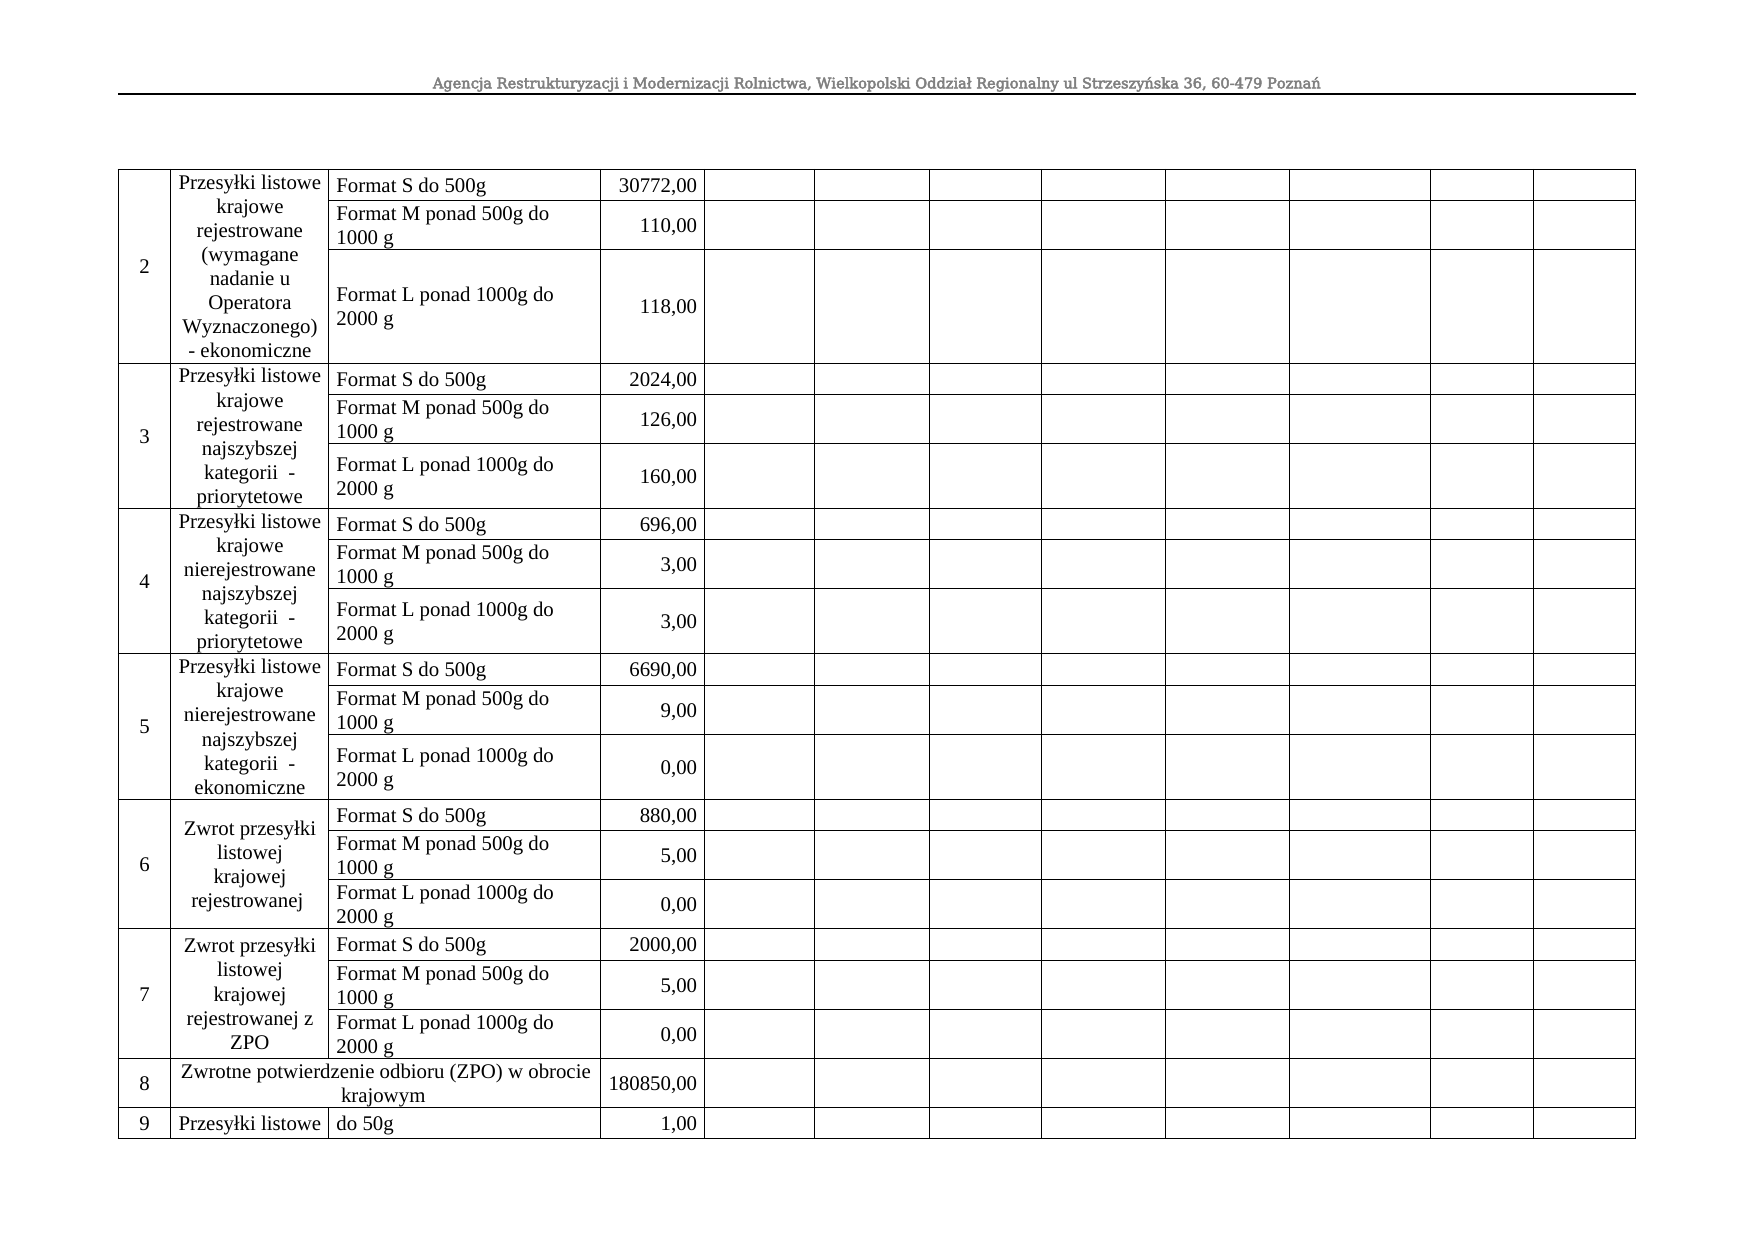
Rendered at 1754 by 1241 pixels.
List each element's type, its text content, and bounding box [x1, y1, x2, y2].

table_cell [1431, 201, 1533, 249]
table_cell [930, 509, 1041, 539]
table_cell [930, 395, 1041, 443]
table_cell [705, 589, 814, 653]
table_cell [705, 880, 814, 928]
table_cell [815, 395, 929, 443]
table_cell [815, 831, 929, 879]
table_cell [1431, 395, 1533, 443]
table_cell Format M ponad 500g do 1000 g [329, 540, 600, 588]
table_cell [1290, 364, 1430, 394]
table_cell [1534, 1108, 1635, 1138]
table_cell [705, 735, 814, 799]
table_cell [1042, 170, 1165, 200]
table_cell [1042, 654, 1165, 684]
table_cell [1431, 961, 1533, 1009]
table_cell Format L ponad 1000g do 2000 g [329, 880, 600, 928]
table_cell [1290, 686, 1430, 734]
table_cell [1431, 686, 1533, 734]
table_cell [1290, 654, 1430, 684]
table_cell 0,00 [601, 1010, 704, 1058]
table_cell [1290, 170, 1430, 200]
table_cell Format L ponad 1000g do 2000 g [329, 735, 600, 799]
table_cell [1290, 1108, 1430, 1138]
table_cell [815, 880, 929, 928]
table_cell Format L ponad 1000g do 2000 g [329, 1010, 600, 1058]
table_cell [1431, 509, 1533, 539]
table_cell [930, 686, 1041, 734]
table_cell [1166, 201, 1289, 249]
table_cell [1534, 395, 1635, 443]
table_cell Przesyłki listowe krajowe rejestrowane najszybszej kategorii - priorytetowe [171, 364, 328, 508]
table_cell [1166, 831, 1289, 879]
table_cell [930, 1010, 1041, 1058]
table_cell [1431, 654, 1533, 684]
table_cell Format S do 500g [329, 509, 600, 539]
table_cell [1042, 880, 1165, 928]
table_cell [1431, 364, 1533, 394]
table_cell [1042, 1108, 1165, 1138]
table_cell [1166, 589, 1289, 653]
table_cell [930, 170, 1041, 200]
table_cell Format L ponad 1000g do 2000 g [329, 444, 600, 508]
table_cell [930, 831, 1041, 879]
table_cell [705, 509, 814, 539]
table_cell [1042, 509, 1165, 539]
table_cell [1534, 540, 1635, 588]
table_cell [930, 735, 1041, 799]
table_cell [1166, 170, 1289, 200]
table_cell [1042, 395, 1165, 443]
table_cell [1290, 800, 1430, 830]
table_cell [705, 540, 814, 588]
table_cell [1534, 880, 1635, 928]
table_cell [1290, 1059, 1430, 1107]
table_cell [1290, 1010, 1430, 1058]
table_cell 2000,00 [601, 929, 704, 959]
table_cell [930, 201, 1041, 249]
table_cell [1042, 1010, 1165, 1058]
table_cell Zwrot przesyłki listowej krajowej rejestrowanej [171, 800, 328, 928]
table_cell Format M ponad 500g do 1000 g [329, 686, 600, 734]
table_cell [1290, 831, 1430, 879]
table_cell [1431, 1010, 1533, 1058]
table_cell [930, 540, 1041, 588]
table_cell [705, 1059, 814, 1107]
table_cell [815, 800, 929, 830]
table_cell [1431, 250, 1533, 362]
table_cell [1166, 509, 1289, 539]
table_cell 5 [119, 654, 170, 799]
table_cell [705, 800, 814, 830]
table_cell [1290, 961, 1430, 1009]
table_cell [1166, 395, 1289, 443]
table_cell [815, 201, 929, 249]
table_cell 0,00 [601, 880, 704, 928]
table_cell [705, 170, 814, 200]
table_cell [1431, 880, 1533, 928]
table_cell [1431, 589, 1533, 653]
table_cell Format S do 500g [329, 654, 600, 684]
table_cell Przesyłki listowe [171, 1108, 328, 1138]
table_cell Format S do 500g [329, 929, 600, 959]
table_cell 9,00 [601, 686, 704, 734]
table_cell [815, 540, 929, 588]
table_cell [1431, 540, 1533, 588]
table_cell [705, 444, 814, 508]
table_cell [815, 509, 929, 539]
table_cell [1166, 540, 1289, 588]
table_cell Format S do 500g [329, 364, 600, 394]
table_cell 3 [119, 364, 170, 508]
table_cell [1042, 929, 1165, 959]
table_cell 6 [119, 800, 170, 928]
table_cell [930, 961, 1041, 1009]
table_cell [815, 1108, 929, 1138]
table_cell 3,00 [601, 589, 704, 653]
table_cell Format L ponad 1000g do 2000 g [329, 250, 600, 362]
table_cell 696,00 [601, 509, 704, 539]
table_cell [815, 364, 929, 394]
table_cell [815, 929, 929, 959]
table_cell Format M ponad 500g do 1000 g [329, 961, 600, 1009]
table_cell 3,00 [601, 540, 704, 588]
table_cell [1431, 800, 1533, 830]
table_cell [705, 250, 814, 362]
table_cell Zwrot przesyłki listowej krajowej rejestrowanej z ZPO [171, 929, 328, 1058]
table_cell 6690,00 [601, 654, 704, 684]
table_cell [1534, 170, 1635, 200]
table_cell [1166, 686, 1289, 734]
table_cell [1534, 444, 1635, 508]
table_cell [1166, 1108, 1289, 1138]
table_cell [1166, 654, 1289, 684]
table_cell do 50g [329, 1108, 600, 1138]
table_cell [1166, 800, 1289, 830]
table_cell [1534, 201, 1635, 249]
table_cell [1166, 250, 1289, 362]
table_cell [705, 686, 814, 734]
table_cell [1534, 831, 1635, 879]
table_cell [1431, 735, 1533, 799]
table_cell 880,00 [601, 800, 704, 830]
table_cell [1290, 540, 1430, 588]
table_cell [815, 250, 929, 362]
table_cell [815, 961, 929, 1009]
table_cell [705, 654, 814, 684]
table_cell Przesyłki listowe krajowe nierejestrowane najszybszej kategorii - priorytetowe [171, 509, 328, 653]
table_cell [705, 1108, 814, 1138]
table_cell Format L ponad 1000g do 2000 g [329, 589, 600, 653]
table_cell [1534, 735, 1635, 799]
table_cell [1042, 250, 1165, 362]
table_cell [930, 444, 1041, 508]
table_cell [1534, 509, 1635, 539]
table_cell [930, 929, 1041, 959]
table_cell Format M ponad 500g do 1000 g [329, 201, 600, 249]
table_cell 9 [119, 1108, 170, 1138]
table_cell [930, 1059, 1041, 1107]
table_cell Przesyłki listowe krajowe rejestrowane (wymagane nadanie u Operatora Wyznaczonego) - ekonomiczne [171, 170, 328, 362]
table_cell [1534, 929, 1635, 959]
table_cell Format M ponad 500g do 1000 g [329, 831, 600, 879]
table_cell [1431, 1059, 1533, 1107]
table_cell [930, 250, 1041, 362]
table_cell 7 [119, 929, 170, 1058]
table_cell [815, 735, 929, 799]
table_cell [1290, 735, 1430, 799]
table_cell Przesyłki listowe krajowe nierejestrowane najszybszej kategorii - ekonomiczne [171, 654, 328, 799]
table_cell [815, 686, 929, 734]
table_cell Format M ponad 500g do 1000 g [329, 395, 600, 443]
table_cell [1166, 1059, 1289, 1107]
table_cell [815, 444, 929, 508]
table_cell [1534, 589, 1635, 653]
table_cell [930, 880, 1041, 928]
table_cell [1534, 1059, 1635, 1107]
table_cell Format S do 500g [329, 170, 600, 200]
table_cell [1290, 201, 1430, 249]
table_cell 0,00 [601, 735, 704, 799]
table_cell 110,00 [601, 201, 704, 249]
table_cell [705, 929, 814, 959]
table_cell [1290, 880, 1430, 928]
table_cell [1290, 929, 1430, 959]
table_cell [1042, 1059, 1165, 1107]
table_cell [1534, 961, 1635, 1009]
table_cell [930, 364, 1041, 394]
table_cell [1166, 735, 1289, 799]
table_cell 118,00 [601, 250, 704, 362]
table_cell [1166, 1010, 1289, 1058]
table_cell [815, 1059, 929, 1107]
table_cell [1166, 444, 1289, 508]
table_cell [1431, 444, 1533, 508]
table_cell [1290, 589, 1430, 653]
table_cell [815, 589, 929, 653]
table_cell [930, 654, 1041, 684]
table_cell Zwrotne potwierdzenie odbioru (ZPO) w obrocie krajowym [171, 1059, 600, 1107]
table_cell [1534, 800, 1635, 830]
table_cell 5,00 [601, 961, 704, 1009]
table_cell [1534, 686, 1635, 734]
table_cell [705, 1010, 814, 1058]
table_cell [815, 1010, 929, 1058]
table_cell [1431, 831, 1533, 879]
table_cell [1290, 395, 1430, 443]
table_cell [1431, 1108, 1533, 1138]
table_cell [1042, 800, 1165, 830]
table_cell 126,00 [601, 395, 704, 443]
table_cell 2 [119, 170, 170, 362]
table_cell [1534, 250, 1635, 362]
table_cell [930, 1108, 1041, 1138]
table_cell [1166, 929, 1289, 959]
table_cell [1534, 364, 1635, 394]
table_cell [1042, 589, 1165, 653]
table_cell [705, 364, 814, 394]
table_cell [705, 395, 814, 443]
table_cell [815, 654, 929, 684]
table_cell 160,00 [601, 444, 704, 508]
table_cell 5,00 [601, 831, 704, 879]
table_cell [1042, 201, 1165, 249]
table_cell [705, 961, 814, 1009]
table_cell [705, 831, 814, 879]
table_cell [930, 589, 1041, 653]
table_cell [1166, 364, 1289, 394]
table_cell [1431, 170, 1533, 200]
table_cell [1290, 250, 1430, 362]
table_cell [1042, 444, 1165, 508]
table_cell 2024,00 [601, 364, 704, 394]
table_cell [1042, 735, 1165, 799]
table_cell 30772,00 [601, 170, 704, 200]
table_cell 4 [119, 509, 170, 653]
table_cell [1534, 654, 1635, 684]
table_cell [1534, 1010, 1635, 1058]
table_cell [1042, 686, 1165, 734]
table_cell [1042, 540, 1165, 588]
table_cell [930, 800, 1041, 830]
table_cell [1290, 444, 1430, 508]
table_cell [705, 201, 814, 249]
table_cell 8 [119, 1059, 170, 1107]
table_cell [815, 170, 929, 200]
table_cell [1042, 961, 1165, 1009]
table_cell [1431, 929, 1533, 959]
table_cell [1042, 831, 1165, 879]
table_cell [1166, 880, 1289, 928]
table_cell 180850,00 [601, 1059, 704, 1107]
table_cell [1290, 509, 1430, 539]
table_cell [1042, 364, 1165, 394]
table_cell 1,00 [601, 1108, 704, 1138]
table_cell [1166, 961, 1289, 1009]
table_cell Format S do 500g [329, 800, 600, 830]
